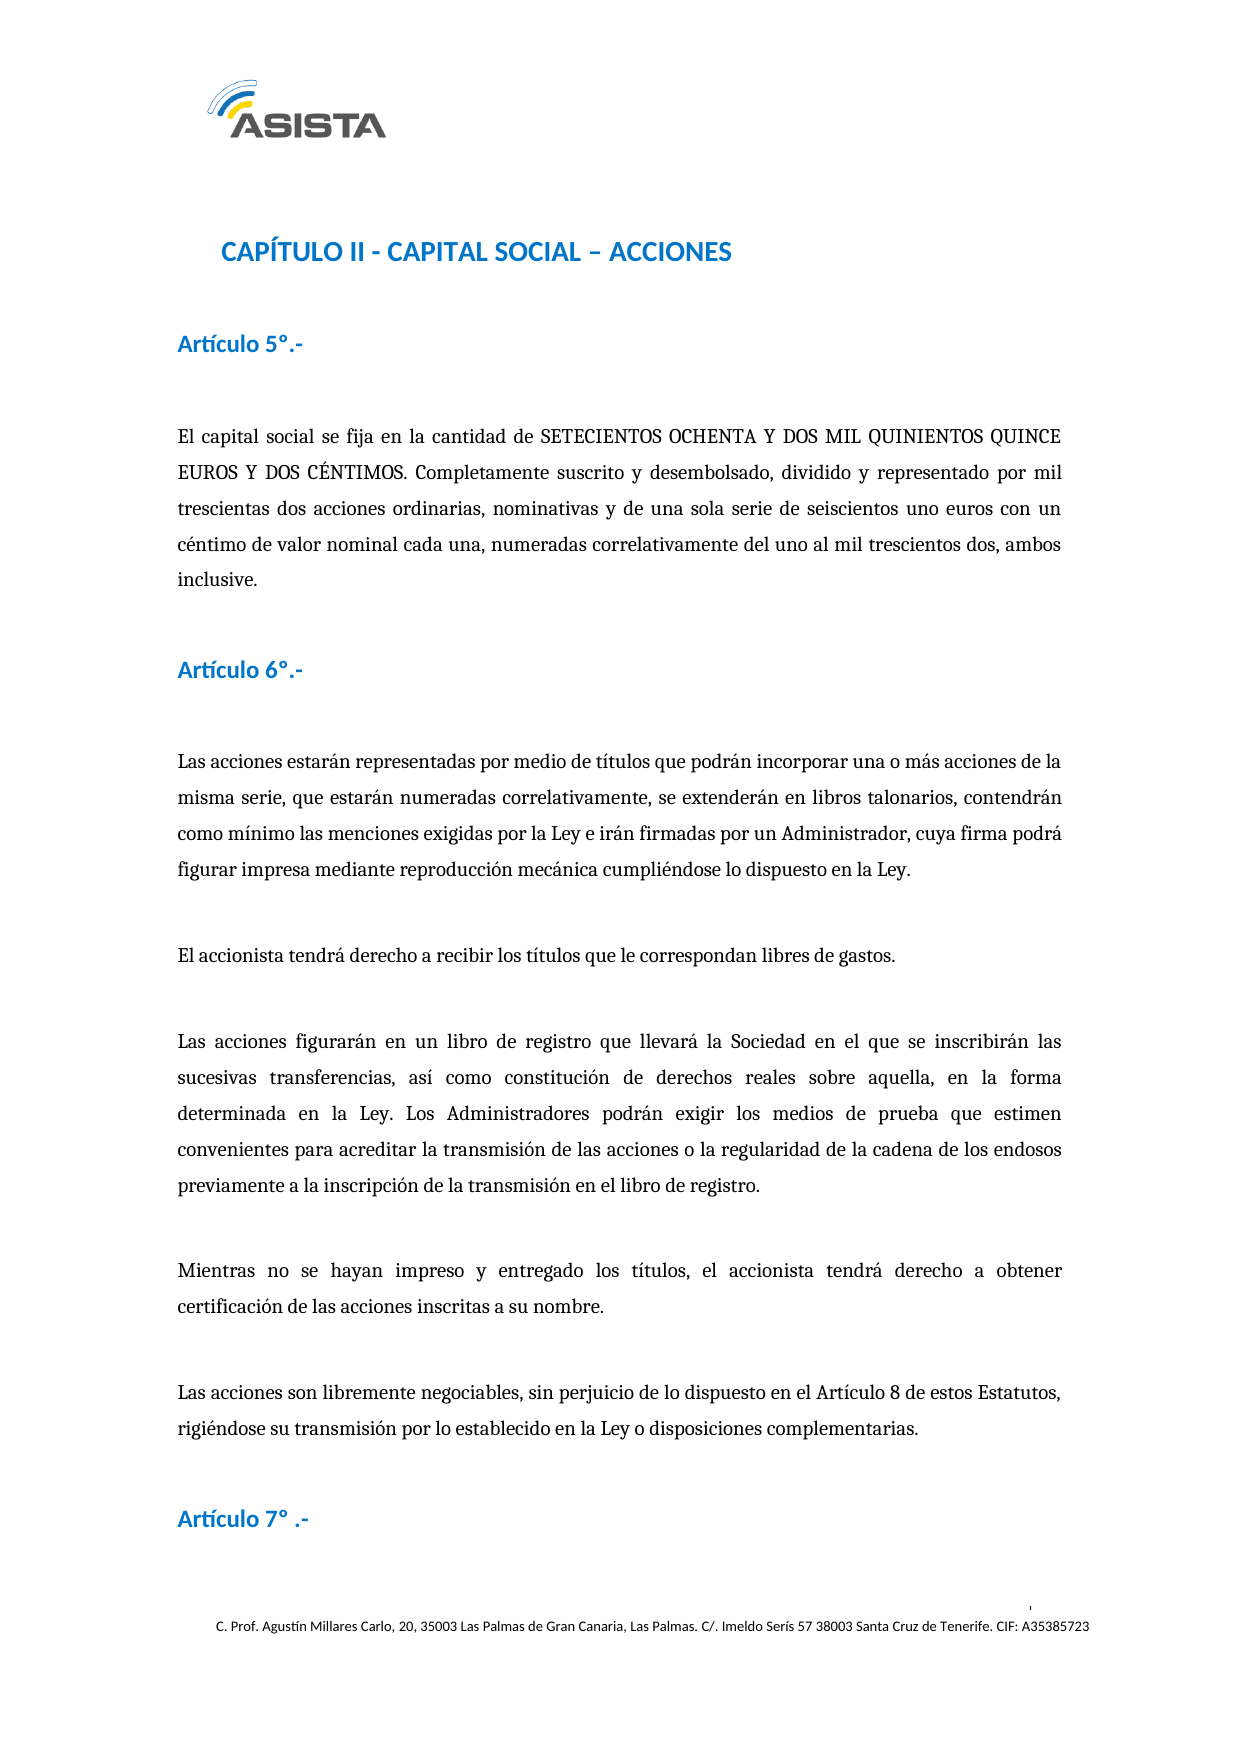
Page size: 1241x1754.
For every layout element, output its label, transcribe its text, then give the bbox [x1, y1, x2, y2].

text Las acciones son libremente negociables, sin perjuicio de lo dispuesto en el Artículo 8 de estos Estatutos, rigiéndose su transmisión por lo establecido en la Ley o disposiciones complementarias. [177, 1381, 1063, 1441]
text El accionista tendrá derecho a recibir los títulos que le correspondan libres de gastos. [177, 943, 1063, 967]
text Las acciones estarán representadas por medio de títulos que podrán incorporar una o más acciones de la misma serie, que estarán numeradas correlativamente, se extenderán en libros talonarios, contendrán como mínimo las menciones exigidas por la Ley e irán firmadas por un Administrador, cuya firma podrá figurar impresa mediante reproducción mecánica cumpliéndose lo dispuesto en la Ley. [177, 750, 1063, 882]
text Las acciones figurarán en un libro de registro que llevará la Sociedad en el que se inscribirán las sucesivas transferencias, así como constitución de derechos reales sobre aquella, en la forma determinada en la Ley. Los Administradores podrán exigir los medios de prueba que estimen convenientes para acreditar la transmisión de las acciones o la regularidad de la cadena de los endosos previamente a la inscripción de la transmisión en el libro de registro. [177, 1029, 1063, 1197]
text Mientras no se hayan impreso y entregado los títulos, el accionista tendrá derecho a obtener certificación de las acciones inscritas a su nombre. [177, 1259, 1063, 1319]
text Artículo 5º.- [303, 329, 1063, 359]
text Artículo 7º .- [308, 1503, 1063, 1533]
text Artículo 6º.- [303, 654, 1063, 684]
subtitle CAPÍTULO II - CAPITAL SOCIAL – ACCIONES [221, 233, 1063, 269]
text El capital social se fija en la cantidad de SETECIENTOS OCHENTA Y DOS MIL QUINIENTOS QUINCE EUROS Y DOS CÉNTIMOS. Completamente suscrito y desembolsado, dividido y representado por mil trescientas dos acciones ordinarias, nominativas y de una sola serie de seiscientos uno euros con un céntimo de valor nominal cada una, numeradas correlativamente del uno al mil trescientos dos, ambos inclusive. [177, 424, 1063, 592]
